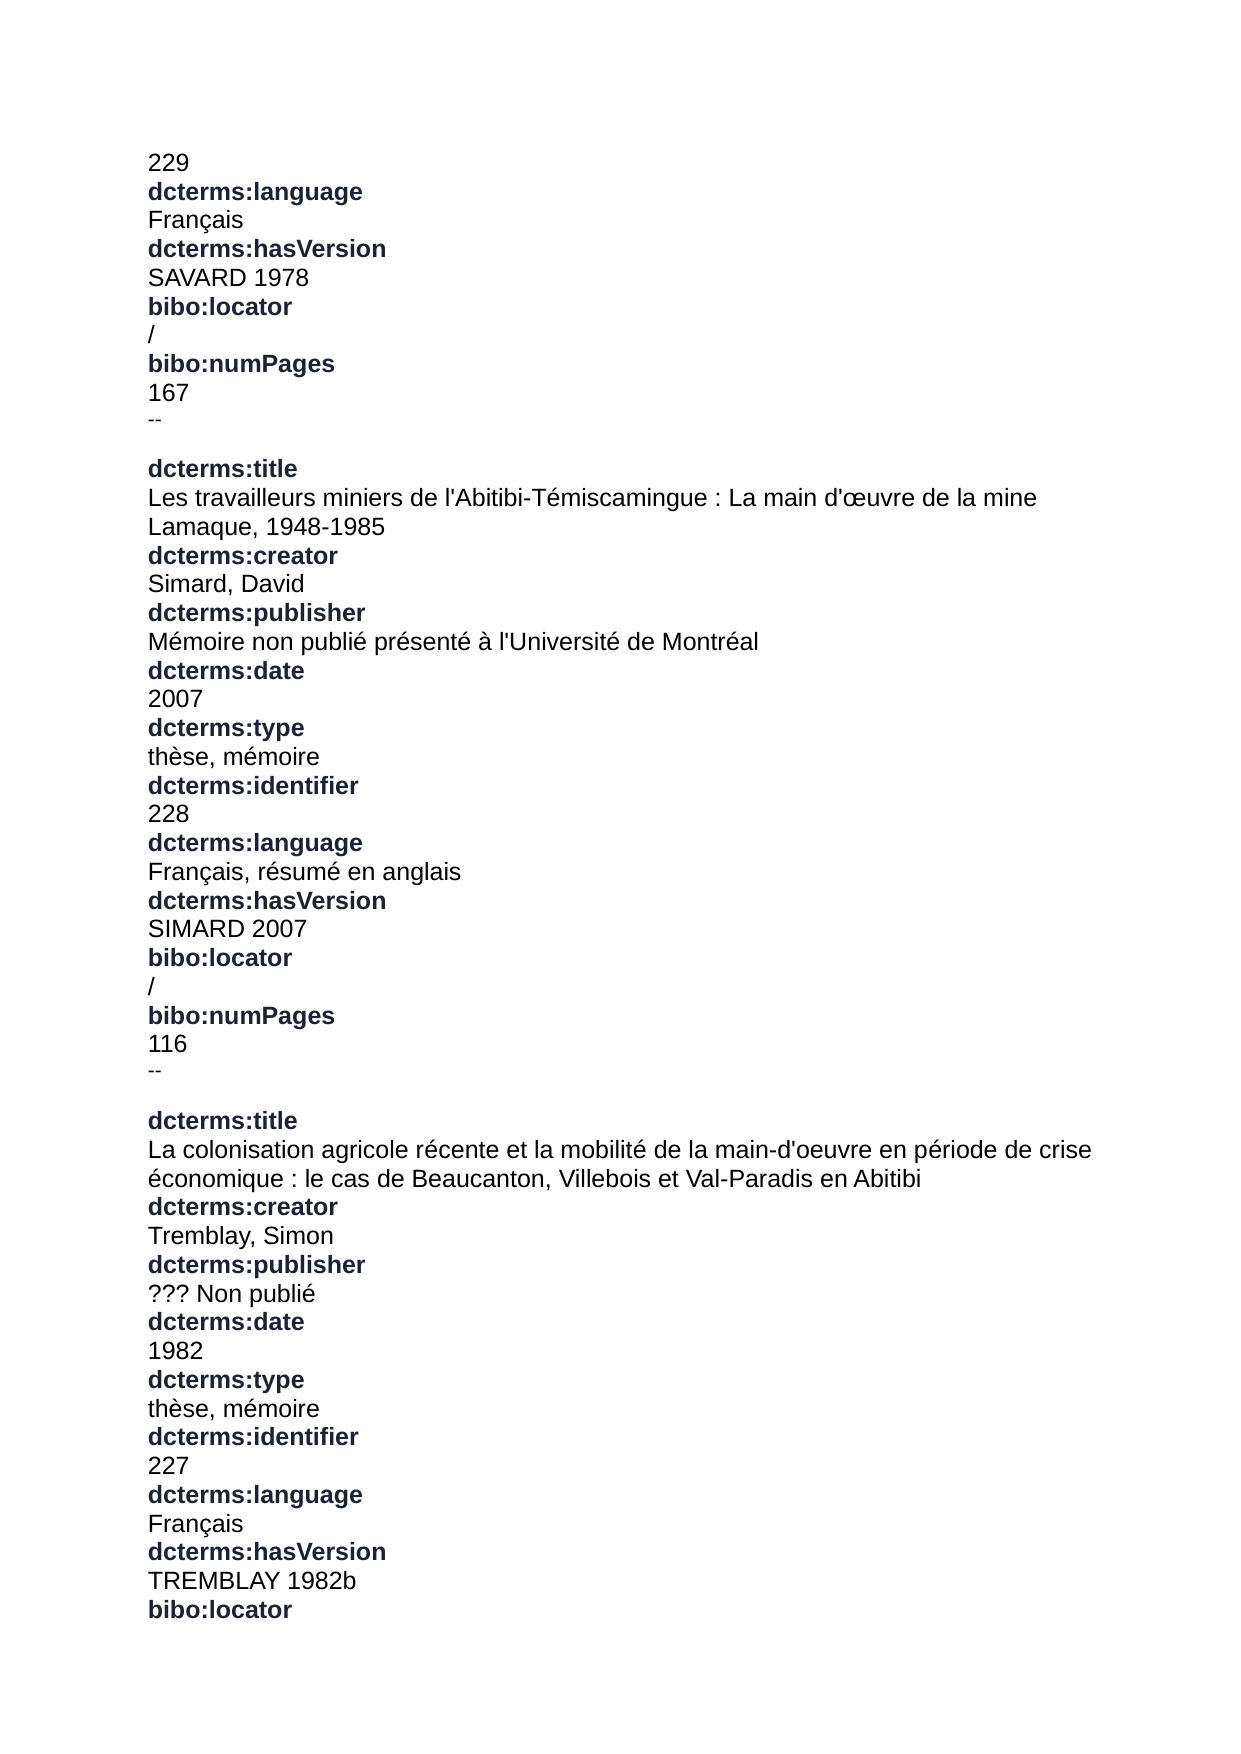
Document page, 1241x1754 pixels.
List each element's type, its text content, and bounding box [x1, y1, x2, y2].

text TREMBLAY 1982b [148, 1566, 1092, 1595]
text dcterms:type [148, 1365, 1092, 1393]
text bibo:numPages [148, 1001, 1092, 1029]
text dcterms:title [148, 454, 1092, 483]
text dcterms:publisher [148, 598, 1092, 627]
text dcterms:language [148, 828, 1092, 857]
text Français [148, 205, 1092, 234]
text bibo:locator [148, 291, 1092, 320]
text Mémoire non publié présenté à l'Université de Montréal [148, 627, 1092, 656]
text Tremblay, Simon [148, 1221, 1092, 1250]
text dcterms:hasVersion [148, 886, 1092, 914]
text dcterms:language [148, 176, 1092, 205]
text dcterms:creator [148, 541, 1092, 569]
text dcterms:language [148, 1480, 1092, 1508]
text dcterms:creator [148, 1192, 1092, 1221]
text dcterms:identifier [148, 771, 1092, 799]
text SAVARD 1978 [148, 263, 1092, 291]
text Les travailleurs miniers de l'Abitibi-Témiscamingue : La main d'œuvre de la mine Lamaque, 1948-1985 [148, 483, 1092, 541]
text La colonisation agricole récente et la mobilité de la main-d'oeuvre en période de crise économique : le cas de Beaucanton, Villebois et Val-Paradis en Abitibi [148, 1135, 1092, 1192]
text dcterms:hasVersion [148, 1537, 1092, 1566]
text / [148, 972, 1092, 1001]
text 227 [148, 1451, 1092, 1480]
text dcterms:type [148, 713, 1092, 742]
text bibo:locator [148, 943, 1092, 972]
text 228 [148, 799, 1092, 828]
text 116 [148, 1029, 1092, 1058]
text 1982 [148, 1336, 1092, 1365]
text dcterms:hasVersion [148, 234, 1092, 263]
text bibo:locator [148, 1595, 1092, 1623]
text SIMARD 2007 [148, 914, 1092, 943]
text -- [148, 1058, 1092, 1082]
text bibo:numPages [148, 349, 1092, 378]
text 229 [148, 148, 1092, 176]
text dcterms:identifier [148, 1422, 1092, 1451]
text dcterms:title [148, 1106, 1092, 1135]
text -- [148, 406, 1092, 430]
text Français, résumé en anglais [148, 857, 1092, 886]
text thèse, mémoire [148, 1393, 1092, 1422]
text 2007 [148, 684, 1092, 713]
text / [148, 320, 1092, 349]
text ??? Non publié [148, 1278, 1092, 1307]
text Simard, David [148, 569, 1092, 598]
text dcterms:date [148, 656, 1092, 684]
text 167 [148, 378, 1092, 406]
text thèse, mémoire [148, 742, 1092, 771]
text Français [148, 1508, 1092, 1537]
text dcterms:publisher [148, 1250, 1092, 1278]
text dcterms:date [148, 1307, 1092, 1336]
